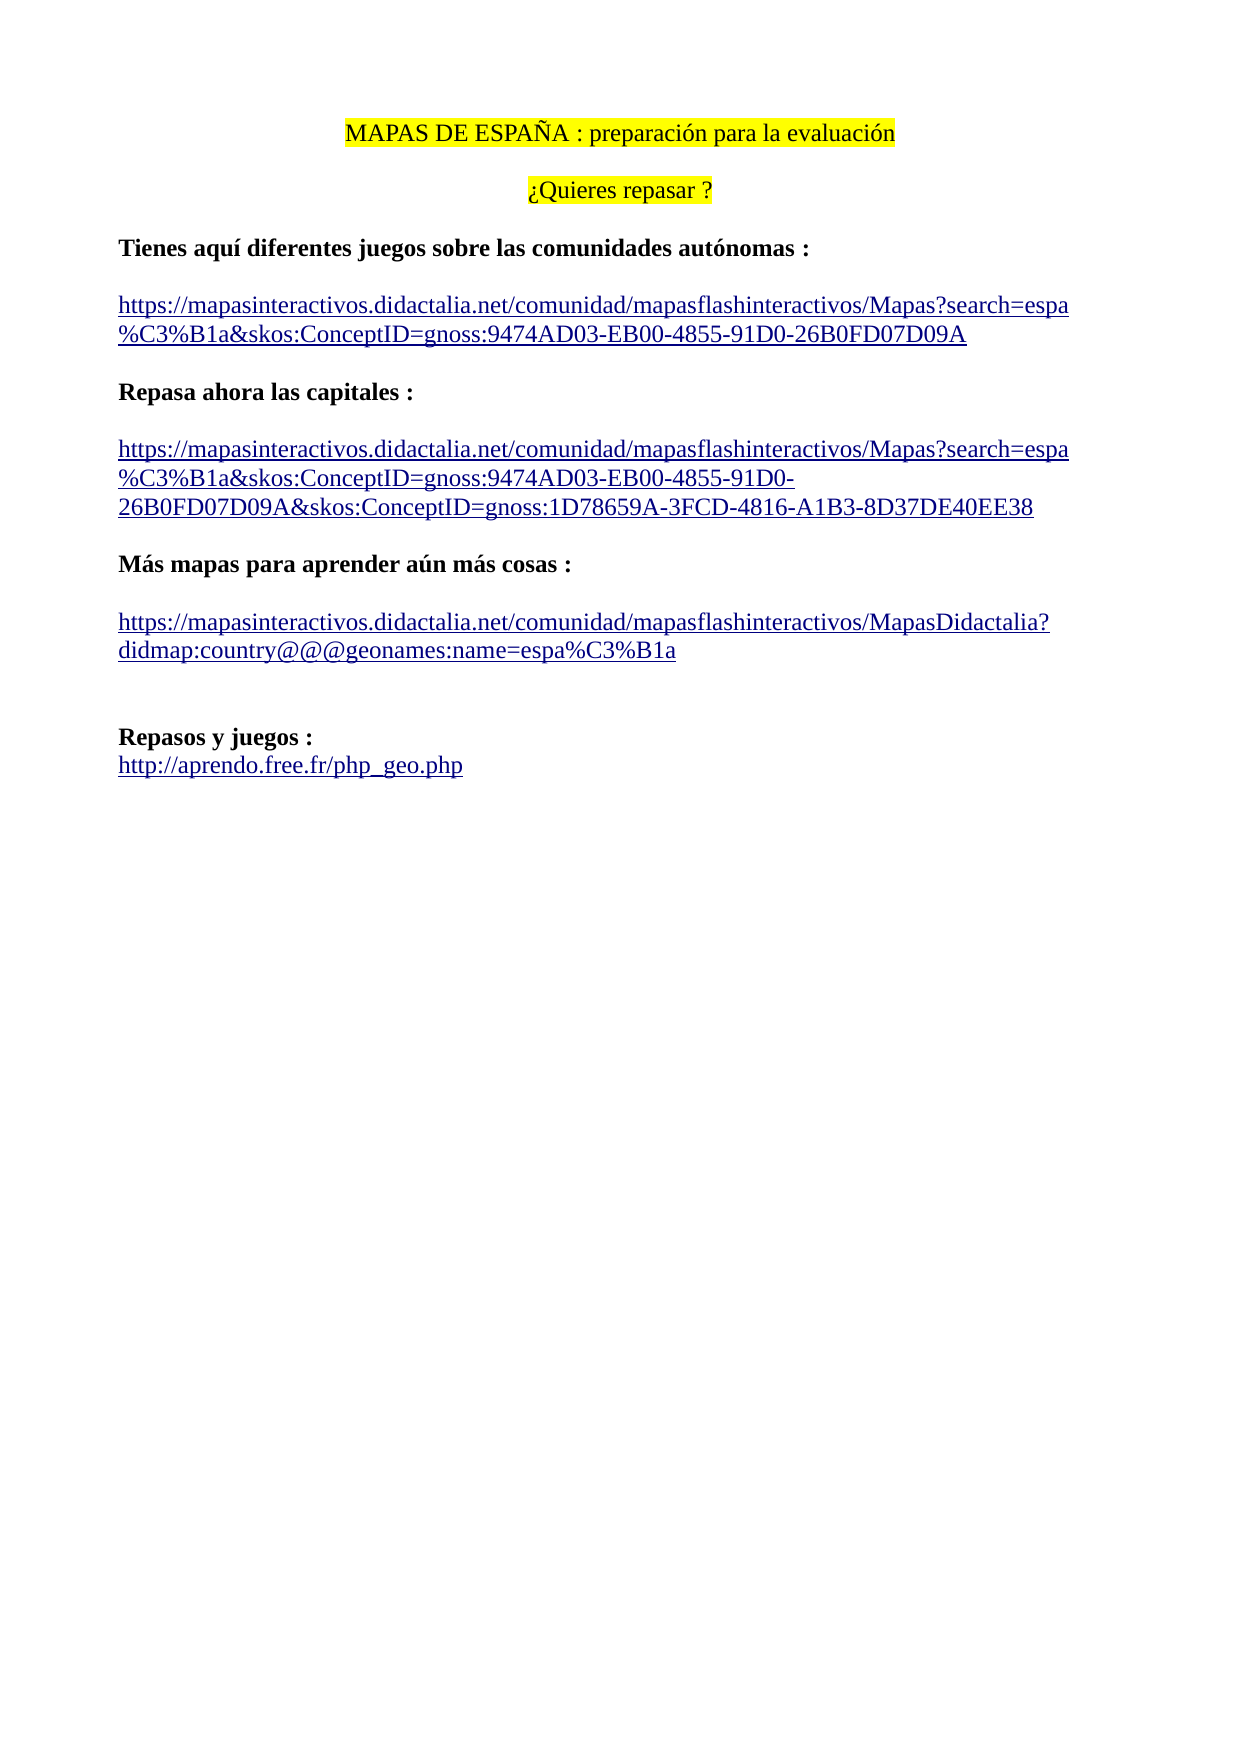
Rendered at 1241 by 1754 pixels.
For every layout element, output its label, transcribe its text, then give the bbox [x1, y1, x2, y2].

text Tienes aquí diferentes juegos sobre las comunidades autónomas : [118, 233, 1122, 262]
text https://mapasinteractivos.didactalia.net/comunidad/mapasflashinteractivos/Mapas?search=espa%C3%B1a&skos:ConceptID=gnoss:9474AD03-EB00-4855-91D0-26B0FD07D09A [118, 291, 1122, 348]
text Repasos y juegos : [118, 722, 1122, 751]
text ¿Quieres repasar ? [118, 176, 1122, 204]
text Más mapas para aprender aún más cosas : [118, 549, 1122, 578]
text http://aprendo.free.fr/php_geo.php [118, 751, 1122, 779]
text Repasa ahora las capitales : [118, 377, 1122, 406]
text https://mapasinteractivos.didactalia.net/comunidad/mapasflashinteractivos/MapasDidactalia?didmap:country@@@geonames:name=espa%C3%B1a [118, 607, 1122, 664]
text https://mapasinteractivos.didactalia.net/comunidad/mapasflashinteractivos/Mapas?search=espa%C3%B1a&skos:ConceptID=gnoss:9474AD03-EB00-4855-91D0-26B0FD07D09A&skos:ConceptID=gnoss:1D78659A-3FCD-4816-A1B3-8D37DE40EE38 [118, 434, 1122, 521]
text MAPAS DE ESPAÑA : preparación para la evaluación [118, 118, 1122, 147]
